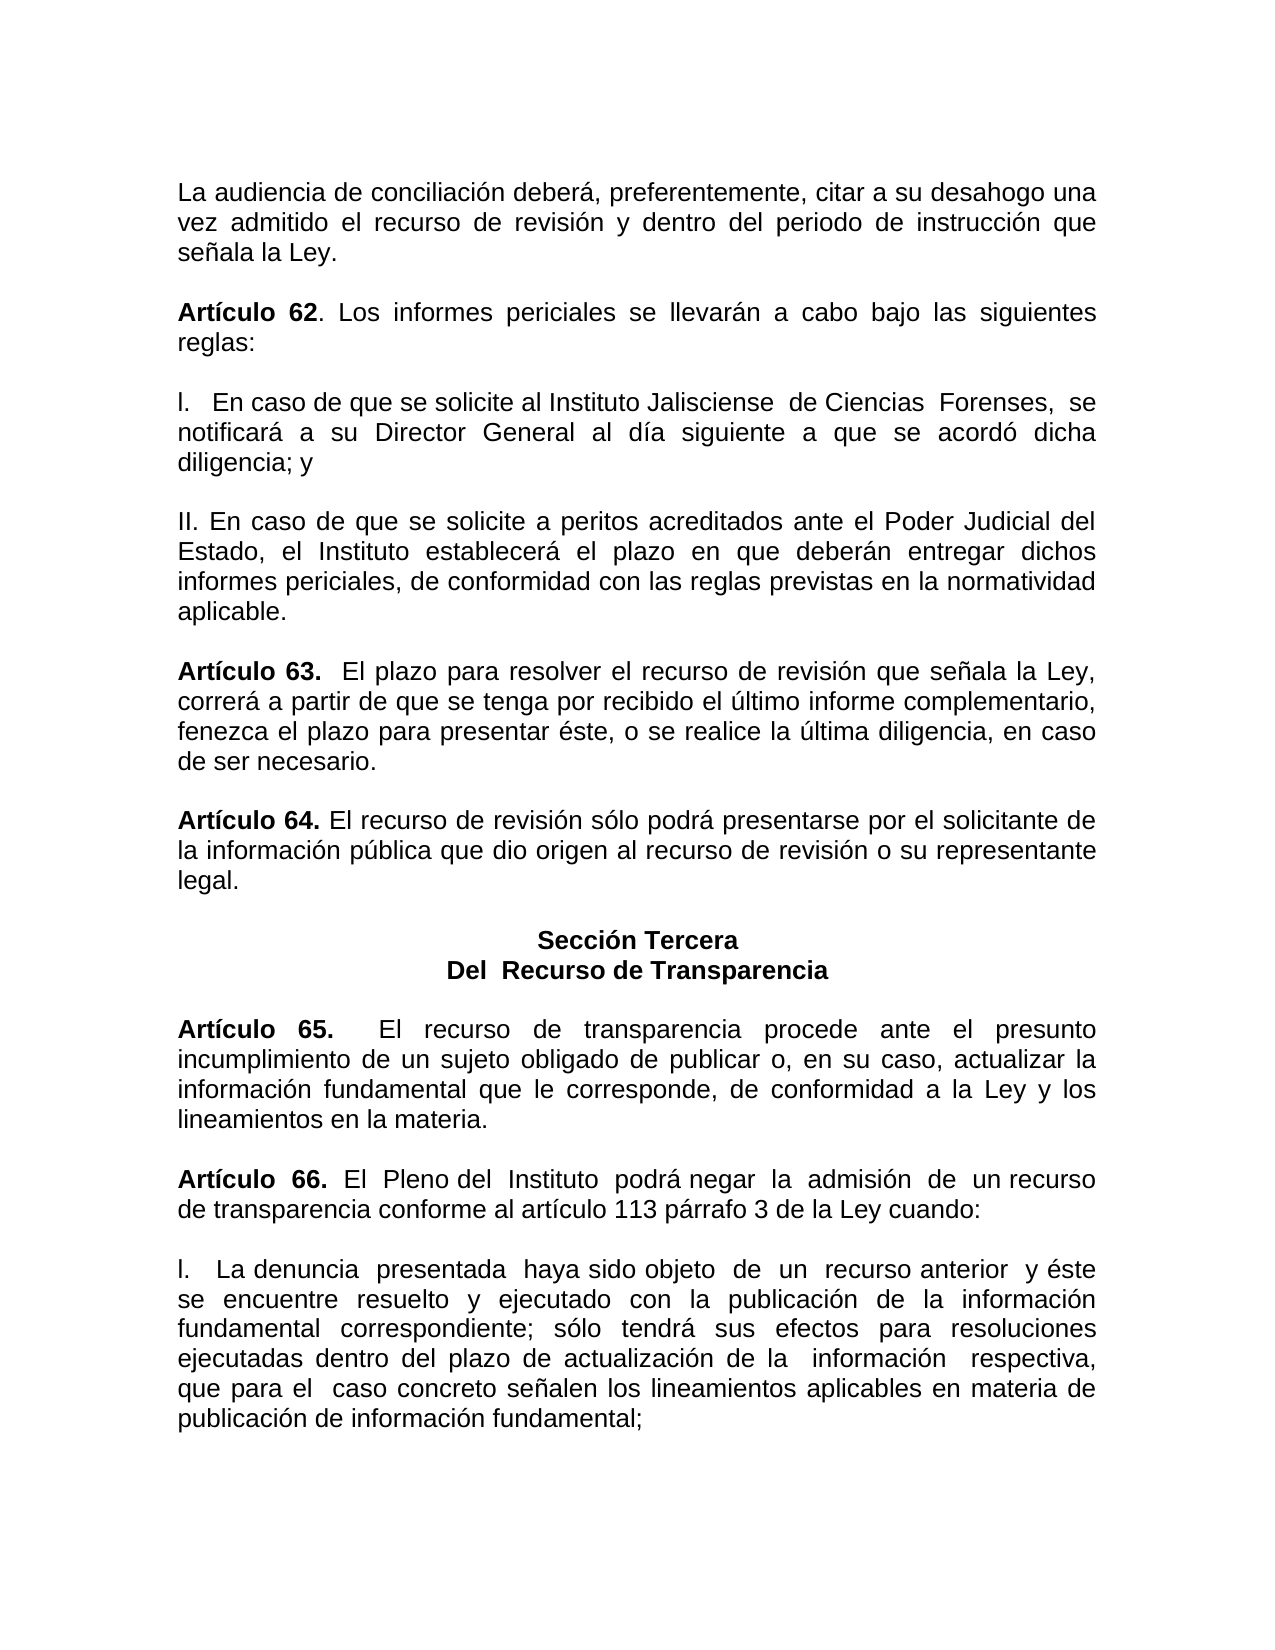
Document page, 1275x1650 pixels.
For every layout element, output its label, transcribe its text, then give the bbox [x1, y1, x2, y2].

text l. La denuncia presentada haya sido objeto de un recurso anterior y éste se encuentre resuelto y ejecutado con la publicación de la información fundamental correspondiente; sólo tendrá sus efectos para resoluciones ejecutadas dentro del plazo de actualización de la información respectiva, que para el caso concreto señalen los lineamientos aplicables en materia de publicación de información fundamental; [177, 1254, 1098, 1433]
text Artículo 62. Los informes periciales se llevarán a cabo bajo las siguientes reglas: [177, 297, 1098, 357]
text l. En caso de que se solicite al Instituto Jalisciense de Ciencias Forenses, se notificará a su Director General al día siguiente a que se acordó dicha diligencia; y [177, 387, 1098, 476]
text La audiencia de conciliación deberá, preferentemente, citar a su desahogo una vez admitido el recurso de revisión y dentro del periodo de instrucción que señala la Ley. [177, 177, 1098, 267]
text Del Recurso de Transparencia [177, 955, 1098, 985]
text Artículo 63. El plazo para resolver el recurso de revisión que señala la Ley, correrá a partir de que se tenga por recibido el último informe complementario, fenezca el plazo para presentar éste, o se realice la última diligencia, en caso de ser necesario. [177, 656, 1098, 775]
text Artículo 65. El recurso de transparencia procede ante el presunto incumplimiento de un sujeto obligado de publicar o, en su caso, actualizar la información fundamental que le corresponde, de conformidad a la Ley y los lineamientos en la materia. [177, 1014, 1098, 1134]
text Artículo 64. El recurso de revisión sólo podrá presentarse por el solicitante de la información pública que dio origen al recurso de revisión o su representante legal. [177, 805, 1098, 895]
text Artículo 66. El Pleno del Instituto podrá negar la admisión de un recurso de transparencia conforme al artículo 113 párrafo 3 de la Ley cuando: [177, 1164, 1098, 1224]
text Sección Tercera [177, 925, 1098, 955]
text II. En caso de que se solicite a peritos acreditados ante el Poder Judicial del Estado, el Instituto establecerá el plazo en que deberán entregar dichos informes periciales, de conformidad con las reglas previstas en la normatividad aplicable. [177, 506, 1098, 626]
